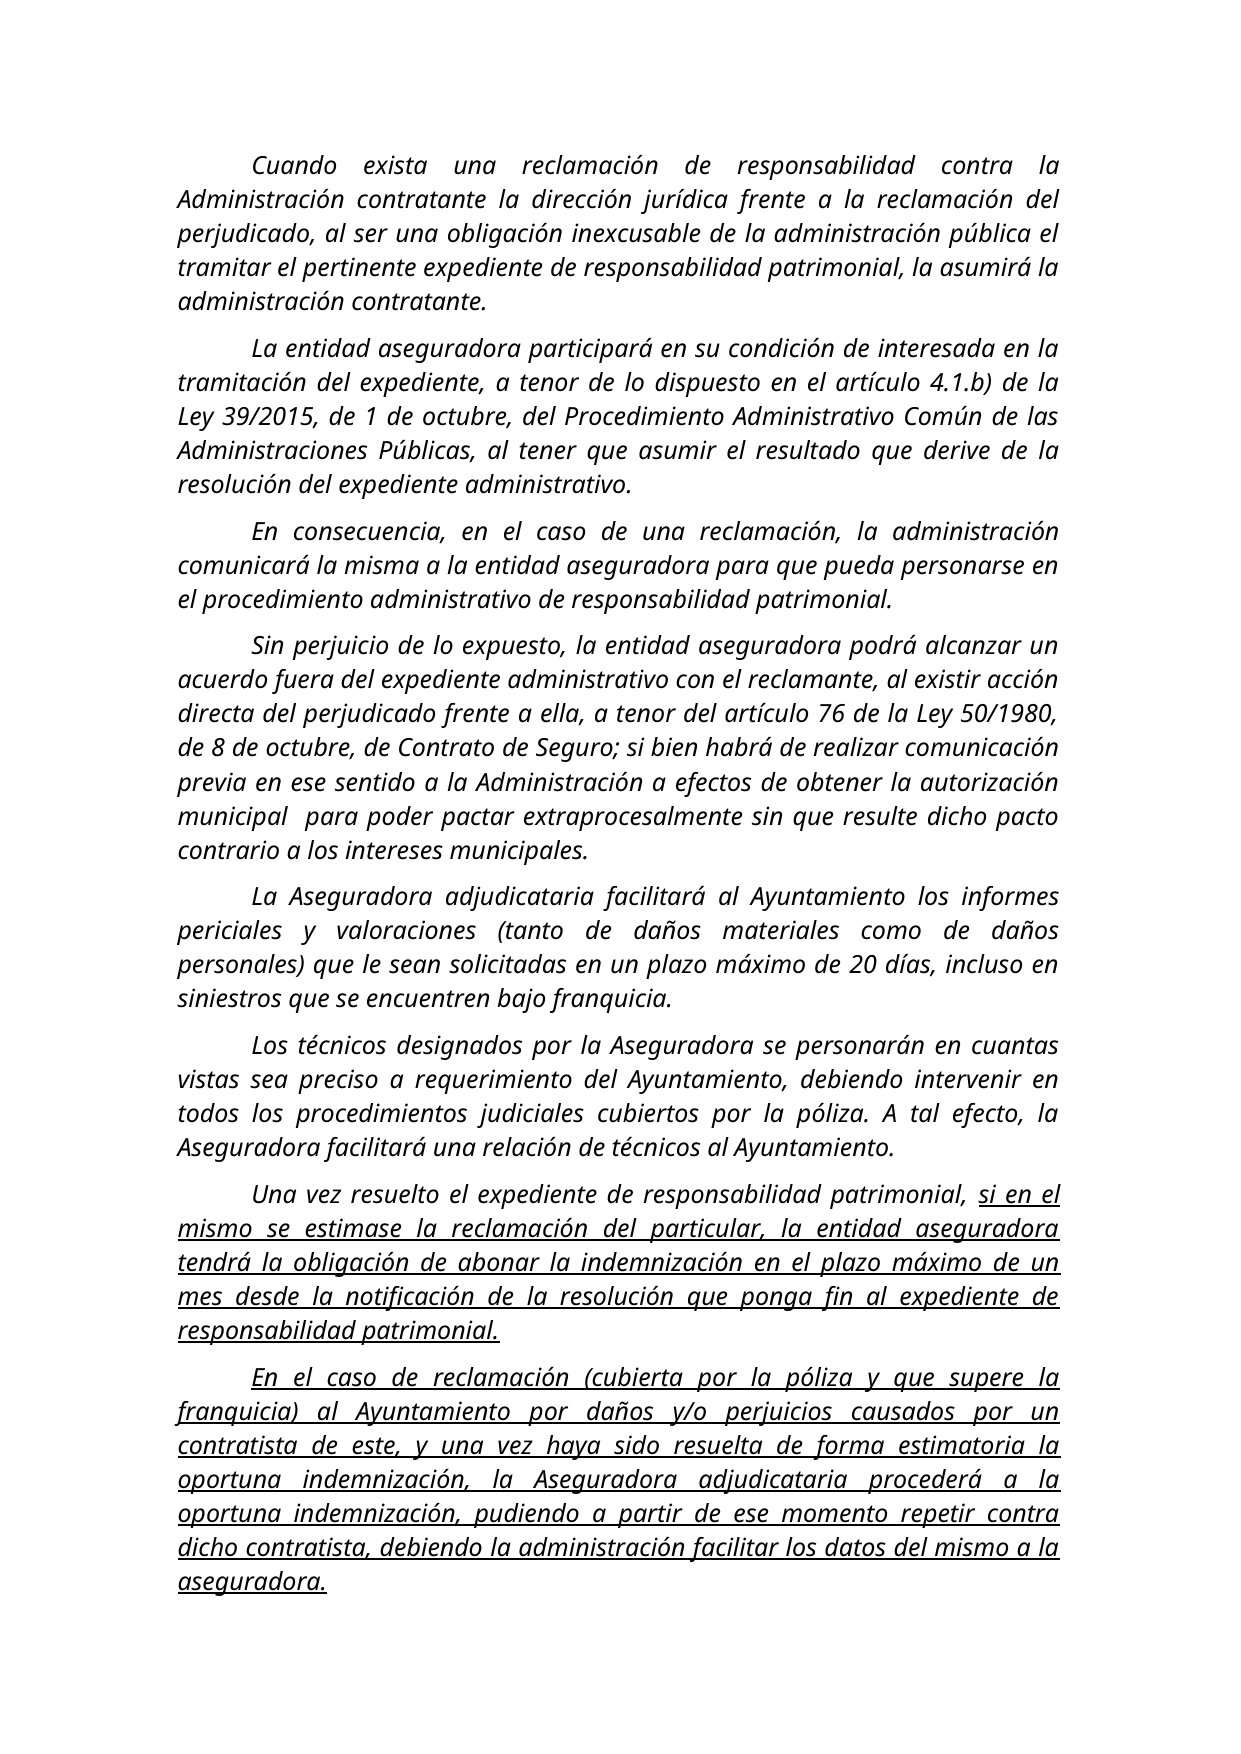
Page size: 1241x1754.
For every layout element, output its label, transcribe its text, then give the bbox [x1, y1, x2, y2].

text Una vez resuelto el expediente de responsabilidad patrimonial, si en el mismo se estimase la reclamación del particular, la entidad aseguradora tendrá la obligación de abonar la indemnización en el plazo máximo de un mes desde la notificación de la resolución que ponga fin al expediente de responsabilidad patrimonial. [177, 1176, 1063, 1347]
text Sin perjuicio de lo expuesto, la entidad aseguradora podrá alcanzar un acuerdo fuera del expediente administrativo con el reclamante, al existir acción directa del perjudicado frente a ella, a tenor del artículo 76 de la Ley 50/1980, de 8 de octubre, de Contrato de Seguro; si bien habrá de realizar comunicación previa en ese sentido a la Administración a efectos de obtener la autorización municipal para poder pactar extraprocesalmente sin que resulte dicho pacto contrario a los intereses municipales. [177, 628, 1063, 866]
text En consecuencia, en el caso de una reclamación, la administración comunicará la misma a la entidad aseguradora para que pueda personarse en el procedimiento administrativo de responsabilidad patrimonial. [177, 513, 1063, 615]
text Cuando exista una reclamación de responsabilidad contra la Administración contratante la dirección jurídica frente a la reclamación del perjudicado, al ser una obligación inexcusable de la administración pública el tramitar el pertinente expediente de responsabilidad patrimonial, la asumirá la administración contratante. [177, 148, 1063, 318]
text La entidad aseguradora participará en su condición de interesada en la tramitación del expediente, a tenor de lo dispuesto en el artículo 4.1.b) de la Ley 39/2015, de 1 de octubre, del Procedimiento Administrativo Común de las Administraciones Públicas, al tener que asumir el resultado que derive de la resolución del expediente administrativo. [177, 330, 1063, 501]
text En el caso de reclamación (cubierta por la póliza y que supere la franquicia) al Ayuntamiento por daños y/o perjuicios causados por un contratista de este, y una vez haya sido resuelta de forma estimatoria la oportuna indemnización, la Aseguradora adjudicataria procederá a la oportuna indemnización, pudiendo a partir de ese momento repetir contra dicho contratista, debiendo la administración facilitar los datos del mismo a la aseguradora. [177, 1359, 1063, 1598]
text Los técnicos designados por la Aseguradora se personarán en cuantas vistas sea preciso a requerimiento del Ayuntamiento, debiendo intervenir en todos los procedimientos judiciales cubiertos por la póliza. A tal efecto, la Aseguradora facilitará una relación de técnicos al Ayuntamiento. [177, 1028, 1063, 1164]
text La Aseguradora adjudicataria facilitará al Ayuntamiento los informes periciales y valoraciones (tanto de daños materiales como de daños personales) que le sean solicitadas en un plazo máximo de 20 días, incluso en siniestros que se encuentren bajo franquicia. [177, 879, 1063, 1015]
